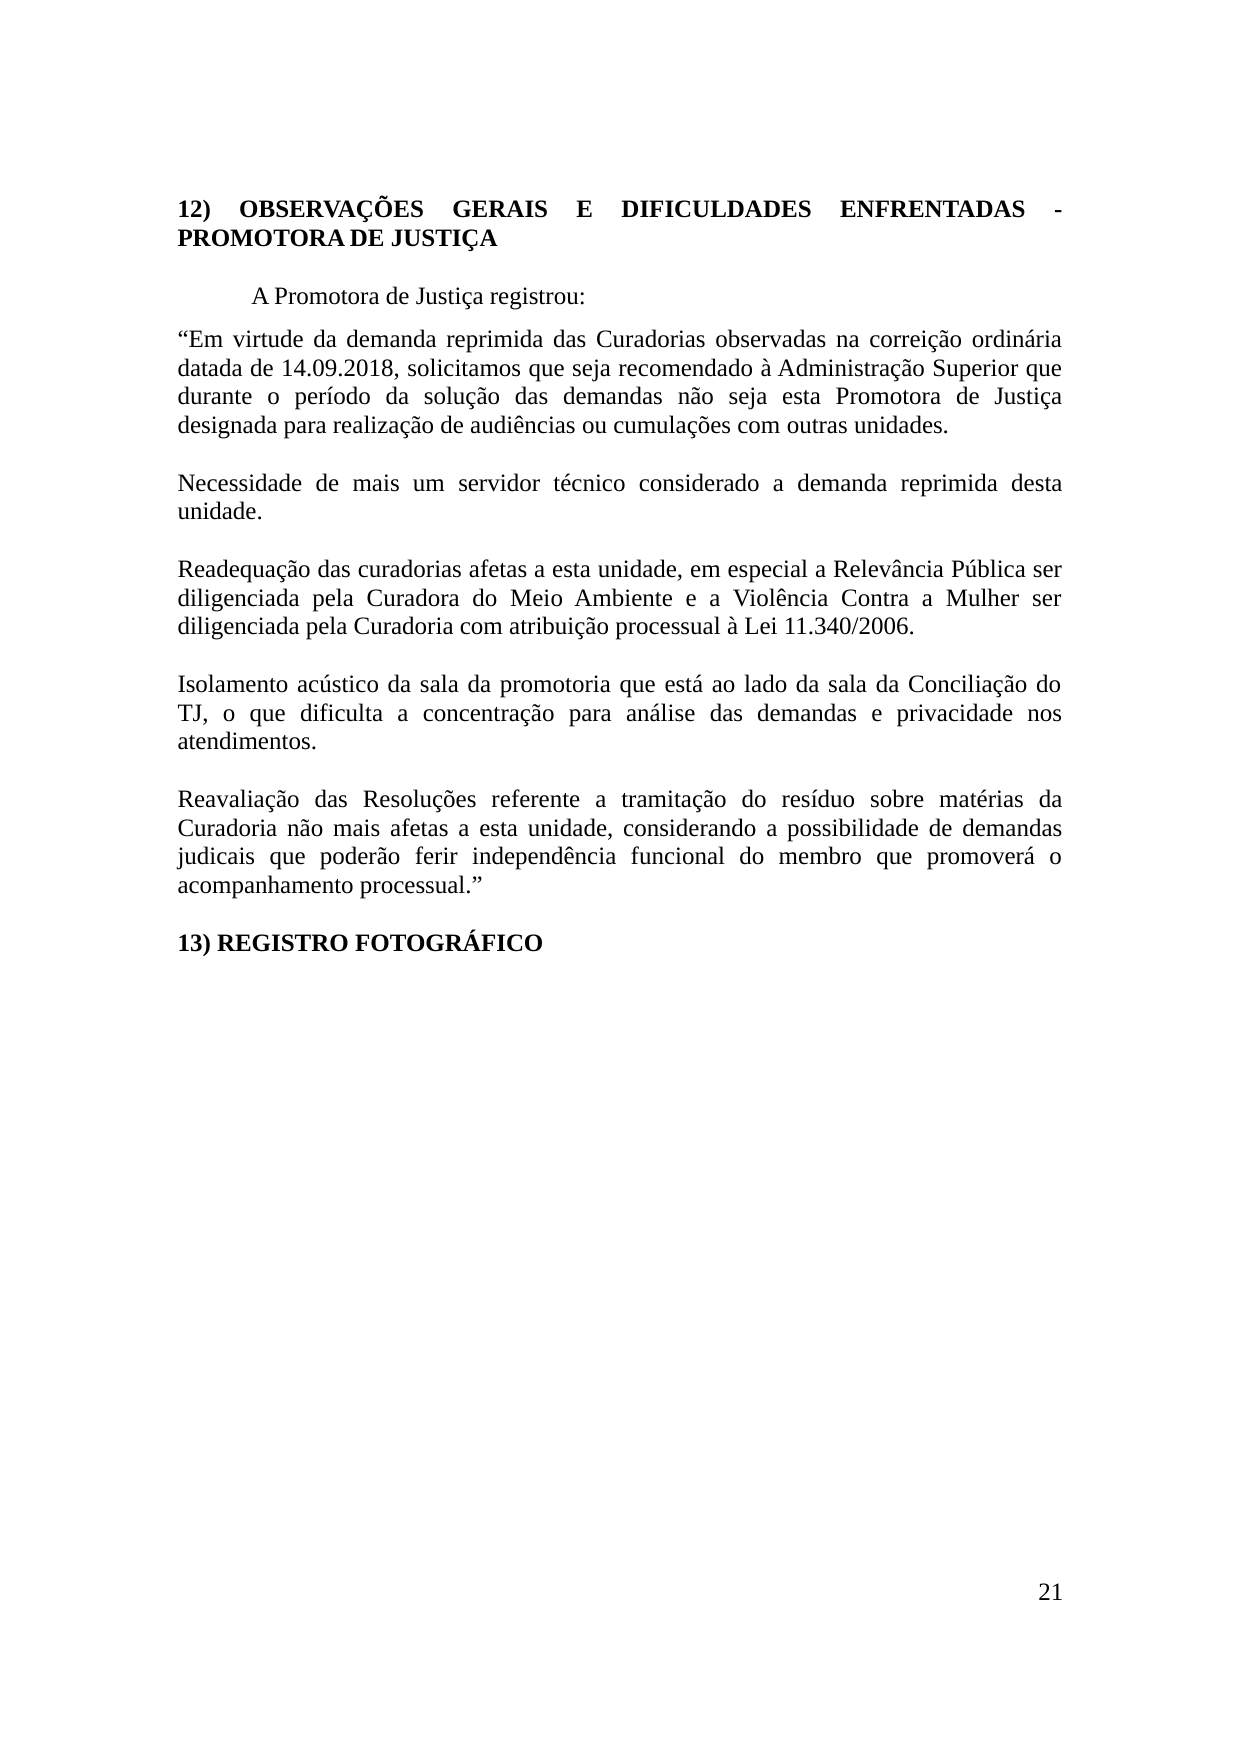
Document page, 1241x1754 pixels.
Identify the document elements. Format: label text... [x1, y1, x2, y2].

text 13) REGISTRO FOTOGRÁFICO [177, 928, 1063, 956]
text Reavaliação das Resoluções referente a tramitação do resíduo sobre matérias da Curadoria não mais afetas a esta unidade, considerando a possibilidade de demandas judicais que poderão ferir independência funcional do membro que promoverá o acompanhamento processual.” [177, 784, 1063, 899]
text “Em virtude da demanda reprimida das Curadorias observadas na correição ordinária datada de 14.09.2018, solicitamos que seja recomendado à Administração Superior que durante o período da solução das demandas não seja esta Promotora de Justiça designada para realização de audiências ou cumulações com outras unidades. [177, 324, 1063, 439]
text Necessidade de mais um servidor técnico considerado a demanda reprimida desta unidade. [177, 468, 1063, 525]
text Readequação das curadorias afetas a esta unidade, em especial a Relevância Pública ser diligenciada pela Curadora do Meio Ambiente e a Violência Contra a Mulher ser diligenciada pela Curadoria com atribuição processual à Lei 11.340/2006. [177, 554, 1063, 640]
text A Promotora de Justiça registrou: [177, 281, 1063, 309]
text Isolamento acústico da sala da promotoria que está ao lado da sala da Conciliação do TJ, o que dificulta a concentração para análise das demandas e privacidade nos atendimentos. [177, 669, 1063, 755]
text 12) OBSERVAÇÕES GERAIS E DIFICULDADES ENFRENTADAS - PROMOTORA DE JUSTIÇA [177, 194, 1063, 252]
